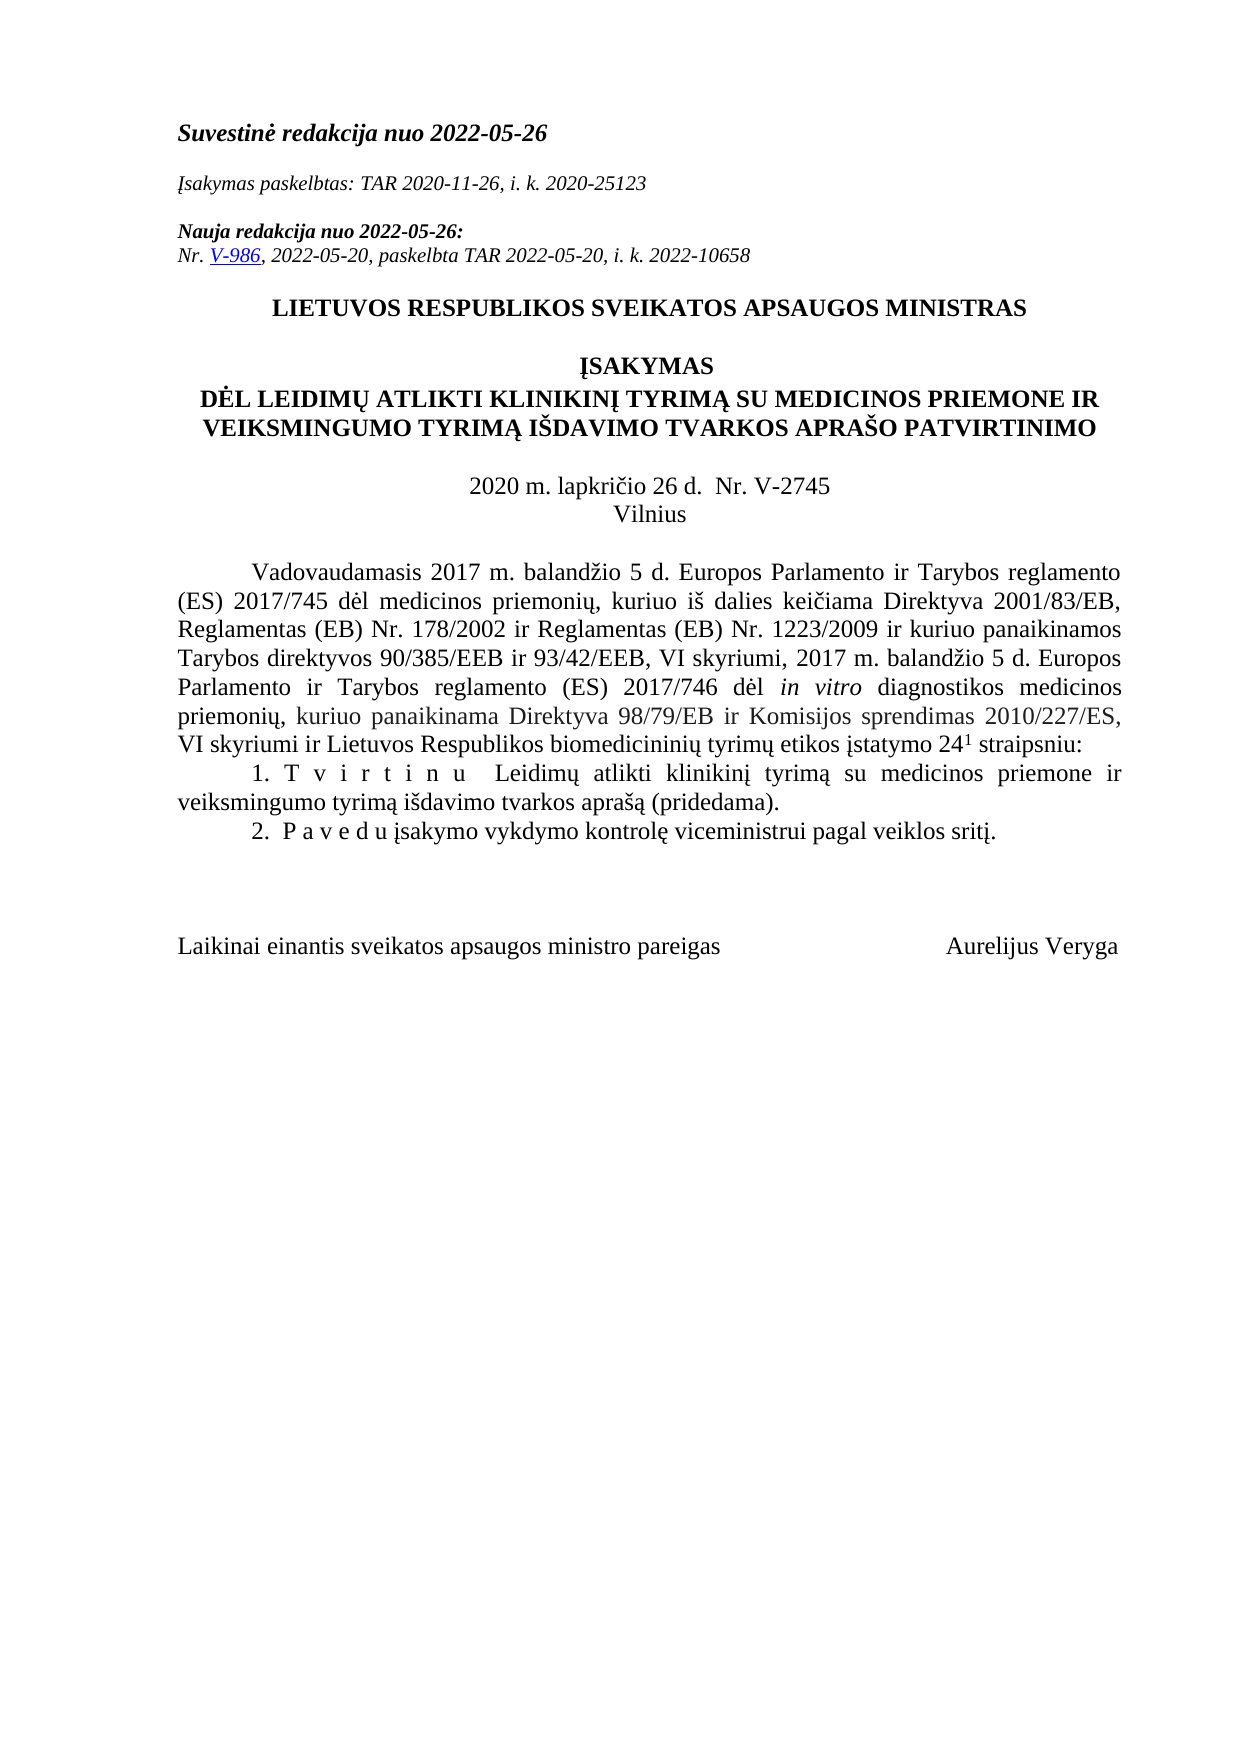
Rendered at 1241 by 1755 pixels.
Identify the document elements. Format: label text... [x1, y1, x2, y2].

text Vilnius [177, 499, 1122, 528]
text Vadovaudamasis 2017 m. balandžio 5 d. Europos Parlamento ir Tarybos reglamento (ES) 2017/745 dėl medicinos priemonių, kuriuo iš dalies keičiama Direktyva 2001/83/EB, Reglamentas (EB) Nr. 178/2002 ir Reglamentas (EB) Nr. 1223/2009 ir kuriuo panaikinamos Tarybos direktyvos 90/385/EEB ir 93/42/EEB, VI skyriumi, 2017 m. balandžio 5 d. Europos Parlamento ir Tarybos reglamento (ES) 2017/746 dėl in vitro diagnostikos medicinos priemonių, kuriuo panaikinama Direktyva 98/79/EB ir Komisijos sprendimas 2010/227/ES, VI skyriumi ir Lietuvos Respublikos biomedicininių tyrimų etikos įstatymo 241 straipsniu: [177, 557, 1122, 758]
text DĖL LEIDIMŲ ATLIKTI KLINIKINĮ TYRIMĄ SU MEDICINOS PRIEMONE IR VEIKSMINGUMO TYRIMĄ IŠDAVIMO TVARKOS APRAŠO PATVIRTINIMO [177, 384, 1122, 442]
text Nauja redakcija nuo 2022-05-26: [177, 219, 1122, 243]
text 1. T v i r t i n u Leidimų atlikti klinikinį tyrimą su medicinos priemone ir veiksmingumo tyrimą išdavimo tvarkos aprašą (pridedama). [177, 758, 1122, 816]
text 2020 m. lapkričio 26 d. Nr. V-2745 [177, 471, 1122, 499]
text Suvestinė redakcija nuo 2022-05-26 [177, 118, 1122, 147]
text Nr. V-986, 2022-05-20, paskelbta TAR 2022-05-20, i. k. 2022-10658 [177, 243, 1122, 267]
text Įsakymas paskelbtas: TAR 2020-11-26, i. k. 2020-25123 [177, 171, 1122, 195]
text LIETUVOS RESPUBLIKOS SVEIKATOS APSAUGOS MINISTRAS [177, 293, 1122, 322]
text 2. P a v e d u įsakymo vykdymo kontrolę viceministrui pagal veiklos sritį. [177, 816, 1122, 844]
text Laikinai einantis sveikatos apsaugos ministro pareigas Aurelijus Veryga [177, 931, 1122, 959]
text ĮSAKYMAS [177, 351, 1122, 380]
